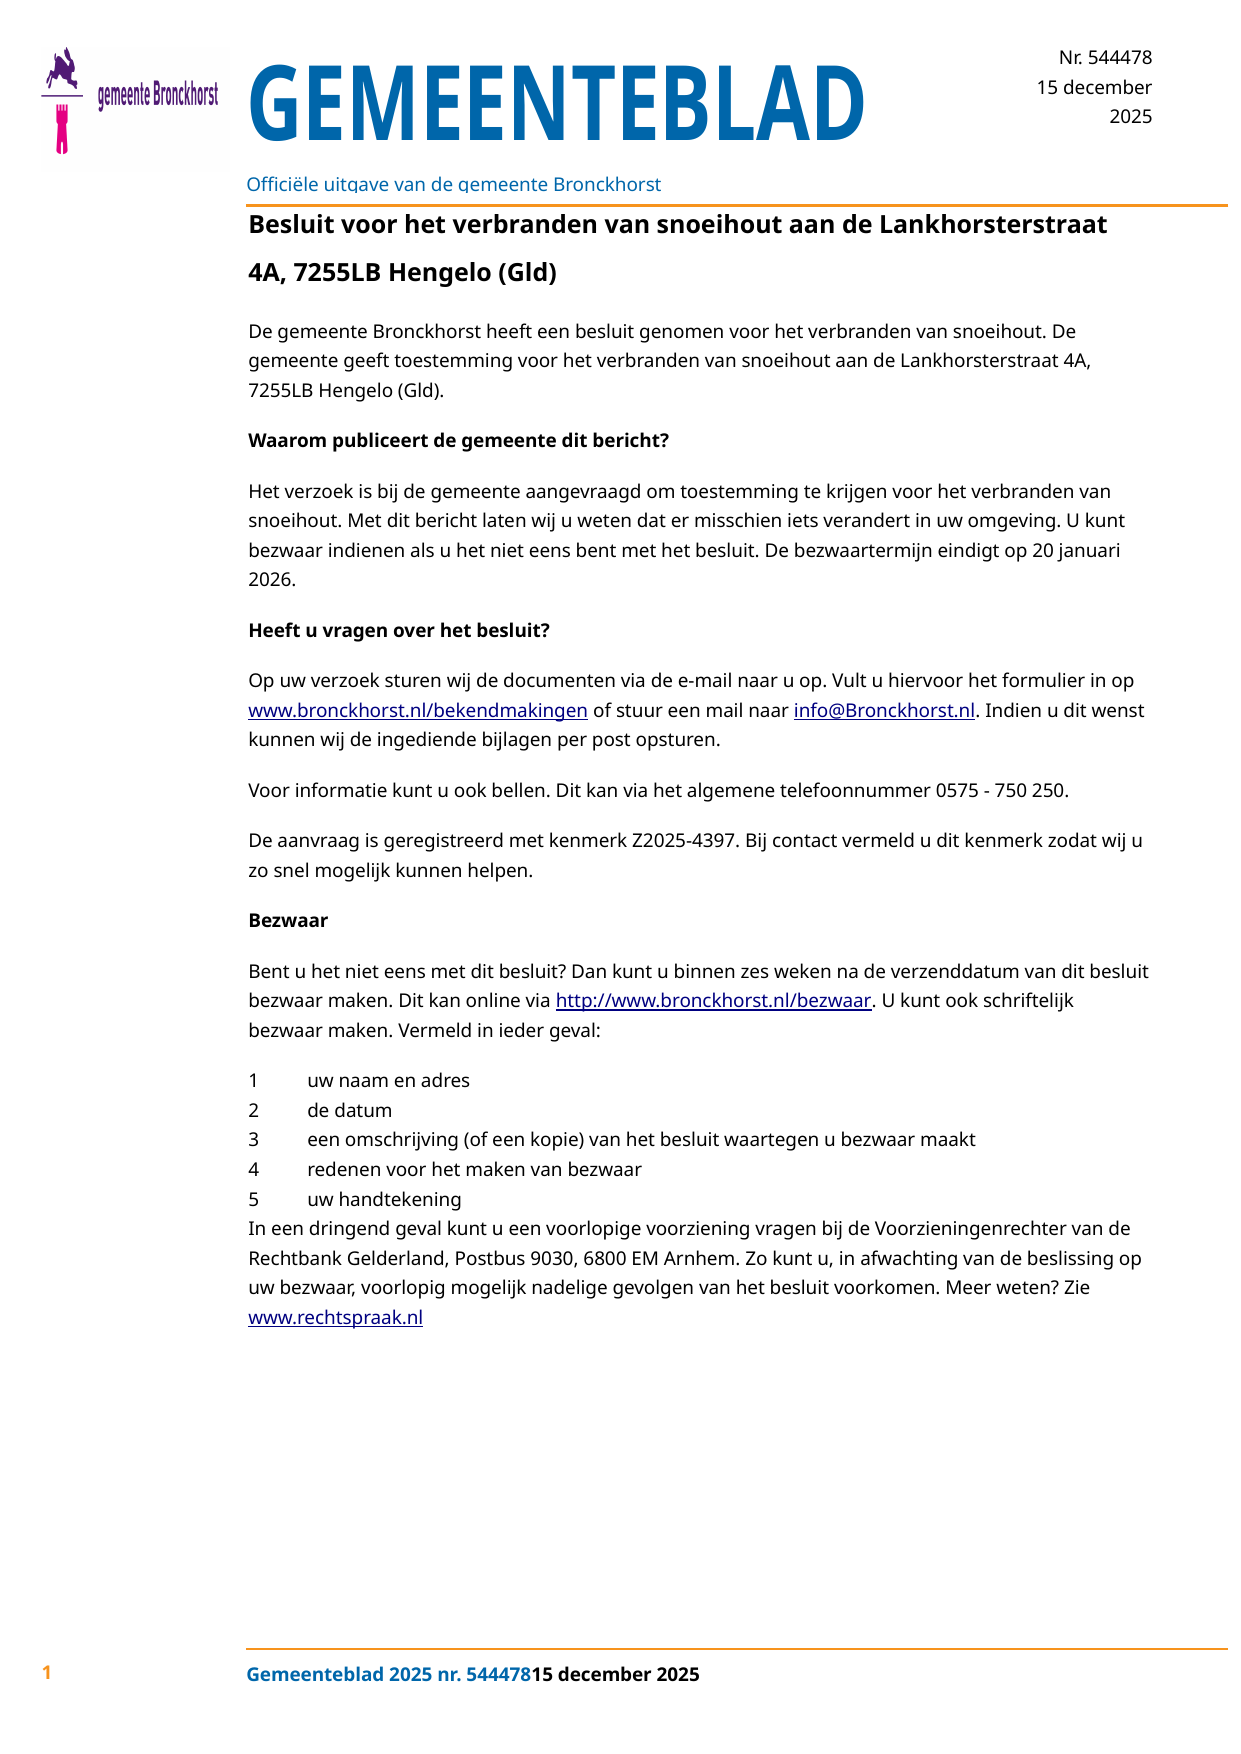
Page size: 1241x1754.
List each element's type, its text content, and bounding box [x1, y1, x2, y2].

text Het verzoek is bij de gemeente aangevraagd om toestemming te krijgen voor het verbranden van snoeihout. Met dit bericht laten wij u weten dat er misschien iets verandert in uw omgeving. U kunt bezwaar indienen als u het niet eens bent met het besluit. De bezwaartermijn eindigt op 20 januari 2026. [248, 478, 1152, 592]
list uw naam en adres [248, 1067, 1152, 1093]
picture [41, 47, 231, 172]
list de datum [248, 1097, 1152, 1123]
text Voor informatie kunt u ook bellen. Dit kan via het algemene telefoonnummer 0575 - 750 250. [248, 777, 1152, 803]
text De aanvraag is geregistreerd met kenmerk Z2025-4397. Bij contact vermeld u dit kenmerk zodat wij u zo snel mogelijk kunnen helpen. [248, 827, 1152, 883]
text In een dringend geval kunt u een voorlopige voorziening vragen bij de Voorzieningenrechter van de Rechtbank Gelderland, Postbus 9030, 6800 EM Arnhem. Zo kunt u, in afwachting van de beslissing op uw bezwaar, voorlopig mogelijk nadelige gevolgen van het besluit voorkomen. Meer weten? Zie www.rechtspraak.nl [248, 1215, 1152, 1330]
text Besluit voor het verbranden van snoeihout aan de Lankhorsterstraat 4A, 7255LB Hengelo (Gld) [248, 207, 1152, 288]
text De gemeente Bronckhorst heeft een besluit genomen voor het verbranden van snoeihout. De gemeente geeft toestemming voor het verbranden van snoeihout aan de Lankhorsterstraat 4A, 7255LB Hengelo (Gld). [248, 318, 1152, 403]
text Bent u het niet eens met dit besluit? Dan kunt u binnen zes weken na de verzenddatum van dit besluit bezwaar maken. Dit kan online via http://www.bronckhorst.nl/bezwaar. U kunt ook schriftelijk bezwaar maken. Vermeld in ieder geval: [248, 958, 1152, 1043]
list redenen voor het maken van bezwaar [248, 1156, 1152, 1182]
text Op uw verzoek sturen wij de documenten via de e-mail naar u op. Vult u hiervoor het formulier in op www.bronckhorst.nl/bekendmakingen of stuur een mail naar info@Bronckhorst.nl. Indien u dit wenst kunnen wij de ingediende bijlagen per post opsturen. [248, 667, 1152, 752]
text Heeft u vragen over het besluit? [248, 617, 1152, 643]
list uw handtekening [248, 1186, 1152, 1212]
text Waarom publiceert de gemeente dit bericht? [248, 427, 1152, 453]
text Bezwaar [248, 907, 1152, 933]
list een omschrijving (of een kopie) van het besluit waartegen u bezwaar maakt [248, 1127, 1152, 1152]
